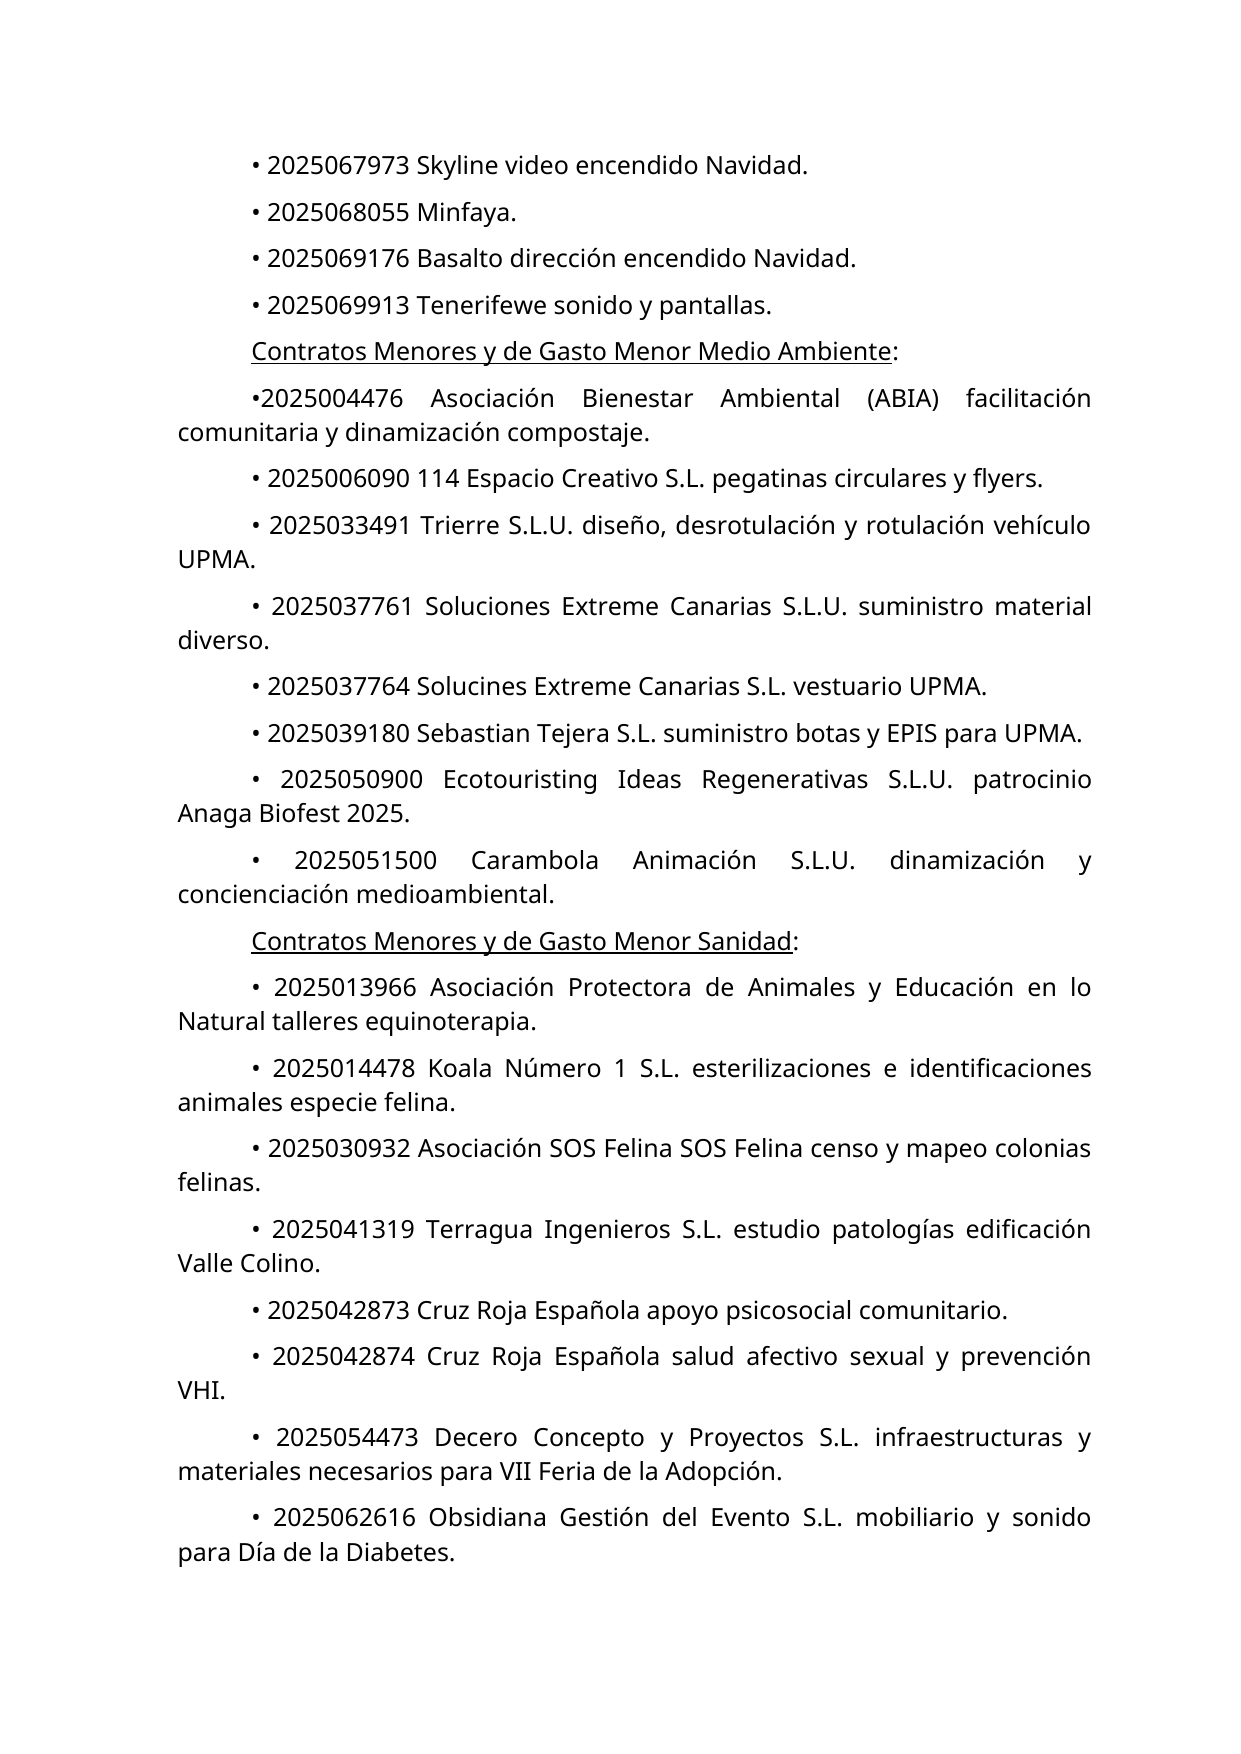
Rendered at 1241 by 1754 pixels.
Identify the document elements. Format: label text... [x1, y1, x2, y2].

text • 2025069913 Tenerifewe sonido y pantallas. [177, 287, 1093, 321]
text •2025004476 Asociación Bienestar Ambiental (ABIA) facilitación comunitaria y dinamización compostaje. [177, 380, 1093, 448]
text • 2025050900 Ecotouristing Ideas Regenerativas S.L.U. patrocinio Anaga Biofest 2025. [177, 762, 1093, 830]
text • 2025014478 Koala Número 1 S.L. esterilizaciones e identificaciones animales especie felina. [177, 1050, 1093, 1118]
text • 2025054473 Decero Concepto y Proyectos S.L. infraestructuras y materiales necesarios para VII Feria de la Adopción. [177, 1419, 1093, 1488]
text • 2025041319 Terragua Ingenieros S.L. estudio patologías edificación Valle Colino. [177, 1212, 1093, 1280]
text • 2025013966 Asociación Protectora de Animales y Educación en lo Natural talleres equinoterapia. [177, 970, 1093, 1038]
text • 2025069176 Basalto dirección encendido Navidad. [177, 241, 1093, 275]
text • 2025030932 Asociación SOS Felina SOS Felina censo y mapeo colonias felinas. [177, 1131, 1093, 1199]
text • 2025067973 Skyline video encendido Navidad. [177, 148, 1093, 182]
text • 2025042874 Cruz Roja Española salud afectivo sexual y prevención VHI. [177, 1339, 1093, 1407]
text • 2025037761 Soluciones Extreme Canarias S.L.U. suministro material diverso. [177, 588, 1093, 656]
text • 2025051500 Carambola Animación S.L.U. dinamización y concienciación medioambiental. [177, 843, 1093, 911]
text Contratos Menores y de Gasto Menor Medio Ambiente: [177, 334, 1093, 368]
text • 2025062616 Obsidiana Gestión del Evento S.L. mobiliario y sonido para Día de la Diabetes. [177, 1500, 1093, 1568]
text Contratos Menores y de Gasto Menor Sanidad: [177, 923, 1093, 957]
text • 2025033491 Trierre S.L.U. diseño, desrotulación y rotulación vehículo UPMA. [177, 508, 1093, 576]
text • 2025039180 Sebastian Tejera S.L. suministro botas y EPIS para UPMA. [177, 715, 1093, 749]
text • 2025042873 Cruz Roja Española apoyo psicosocial comunitario. [177, 1292, 1093, 1326]
text • 2025006090 114 Espacio Creativo S.L. pegatinas circulares y flyers. [177, 461, 1093, 495]
text • 2025068055 Minfaya. [177, 194, 1093, 228]
text • 2025037764 Solucines Extreme Canarias S.L. vestuario UPMA. [177, 669, 1093, 703]
